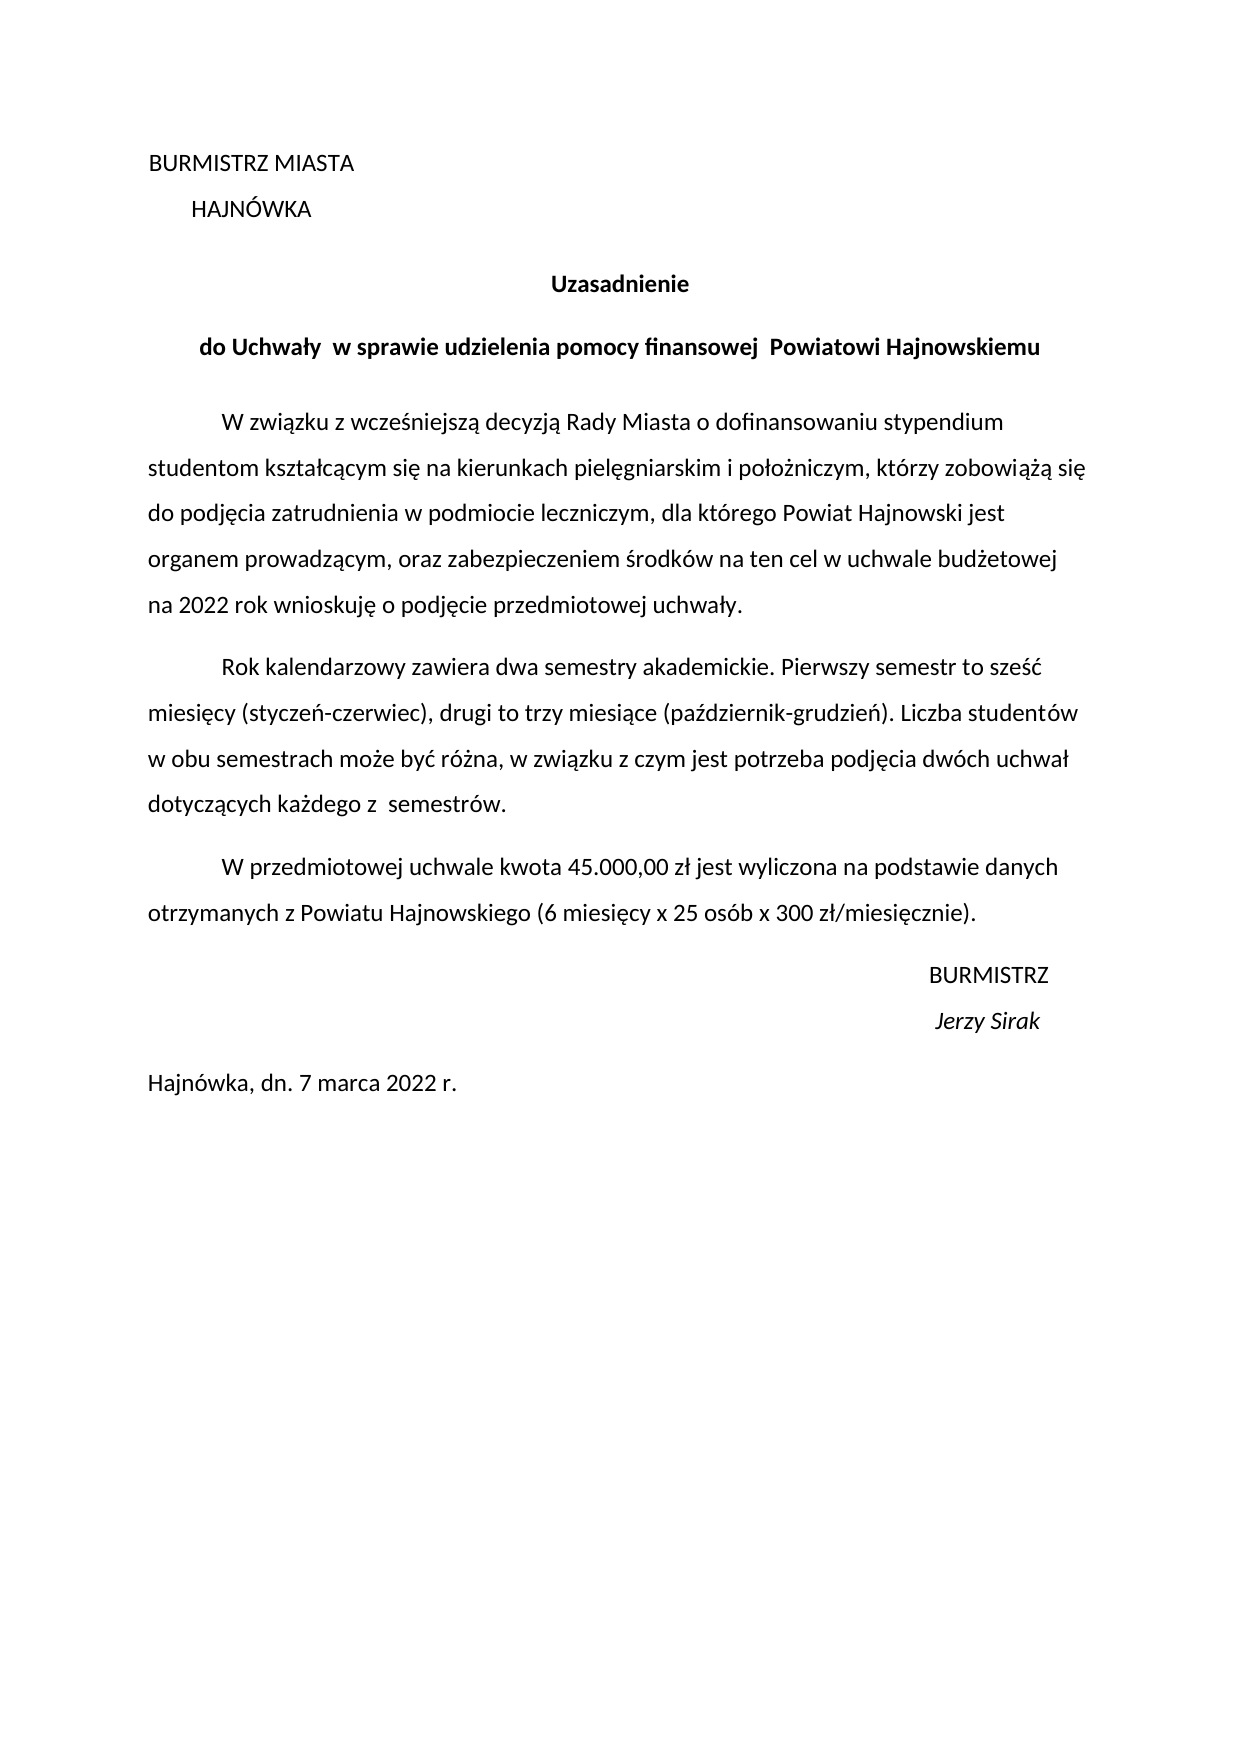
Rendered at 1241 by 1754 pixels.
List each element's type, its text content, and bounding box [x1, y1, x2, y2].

text BURMISTRZ MIASTA [0, 148, 1093, 178]
text Hajnówka, dn. 7 marca 2022 r. [148, 1067, 1093, 1098]
text HAJNÓWKA [0, 193, 1093, 224]
text Jerzy Sirak [885, 1005, 1093, 1035]
text BURMISTRZ [885, 959, 1093, 990]
text Uzasadnienie [148, 268, 1093, 299]
text W związku z wcześniejszą decyzją Rady Miasta o dofinansowaniu stypendium studentom kształcącym się na kierunkach pielęgniarskim i położniczym, którzy zobowiążą się do podjęcia zatrudnienia w podmiocie leczniczym, dla którego Powiat Hajnowski jest organem prowadzącym, oraz zabezpieczeniem środków na ten cel w uchwale budżetowej na 2022 rok wnioskuję o podjęcie przedmiotowej uchwały. [148, 406, 1093, 619]
text do Uchwały w sprawie udzielenia pomocy finansowej Powiatowi Hajnowskiemu [148, 331, 1093, 361]
text W przedmiotowej uchwale kwota 45.000,00 zł jest wyliczona na podstawie danych otrzymanych z Powiatu Hajnowskiego (6 miesięcy x 25 osób x 300 zł/miesięcznie). [148, 851, 1093, 927]
text Rok kalendarzowy zawiera dwa semestry akademickie. Pierwszy semestr to sześć miesięcy (styczeń-czerwiec), drugi to trzy miesiące (październik-grudzień). Liczba studentów w obu semestrach może być różna, w związku z czym jest potrzeba podjęcia dwóch uchwał dotyczących każdego z semestrów. [148, 651, 1093, 819]
